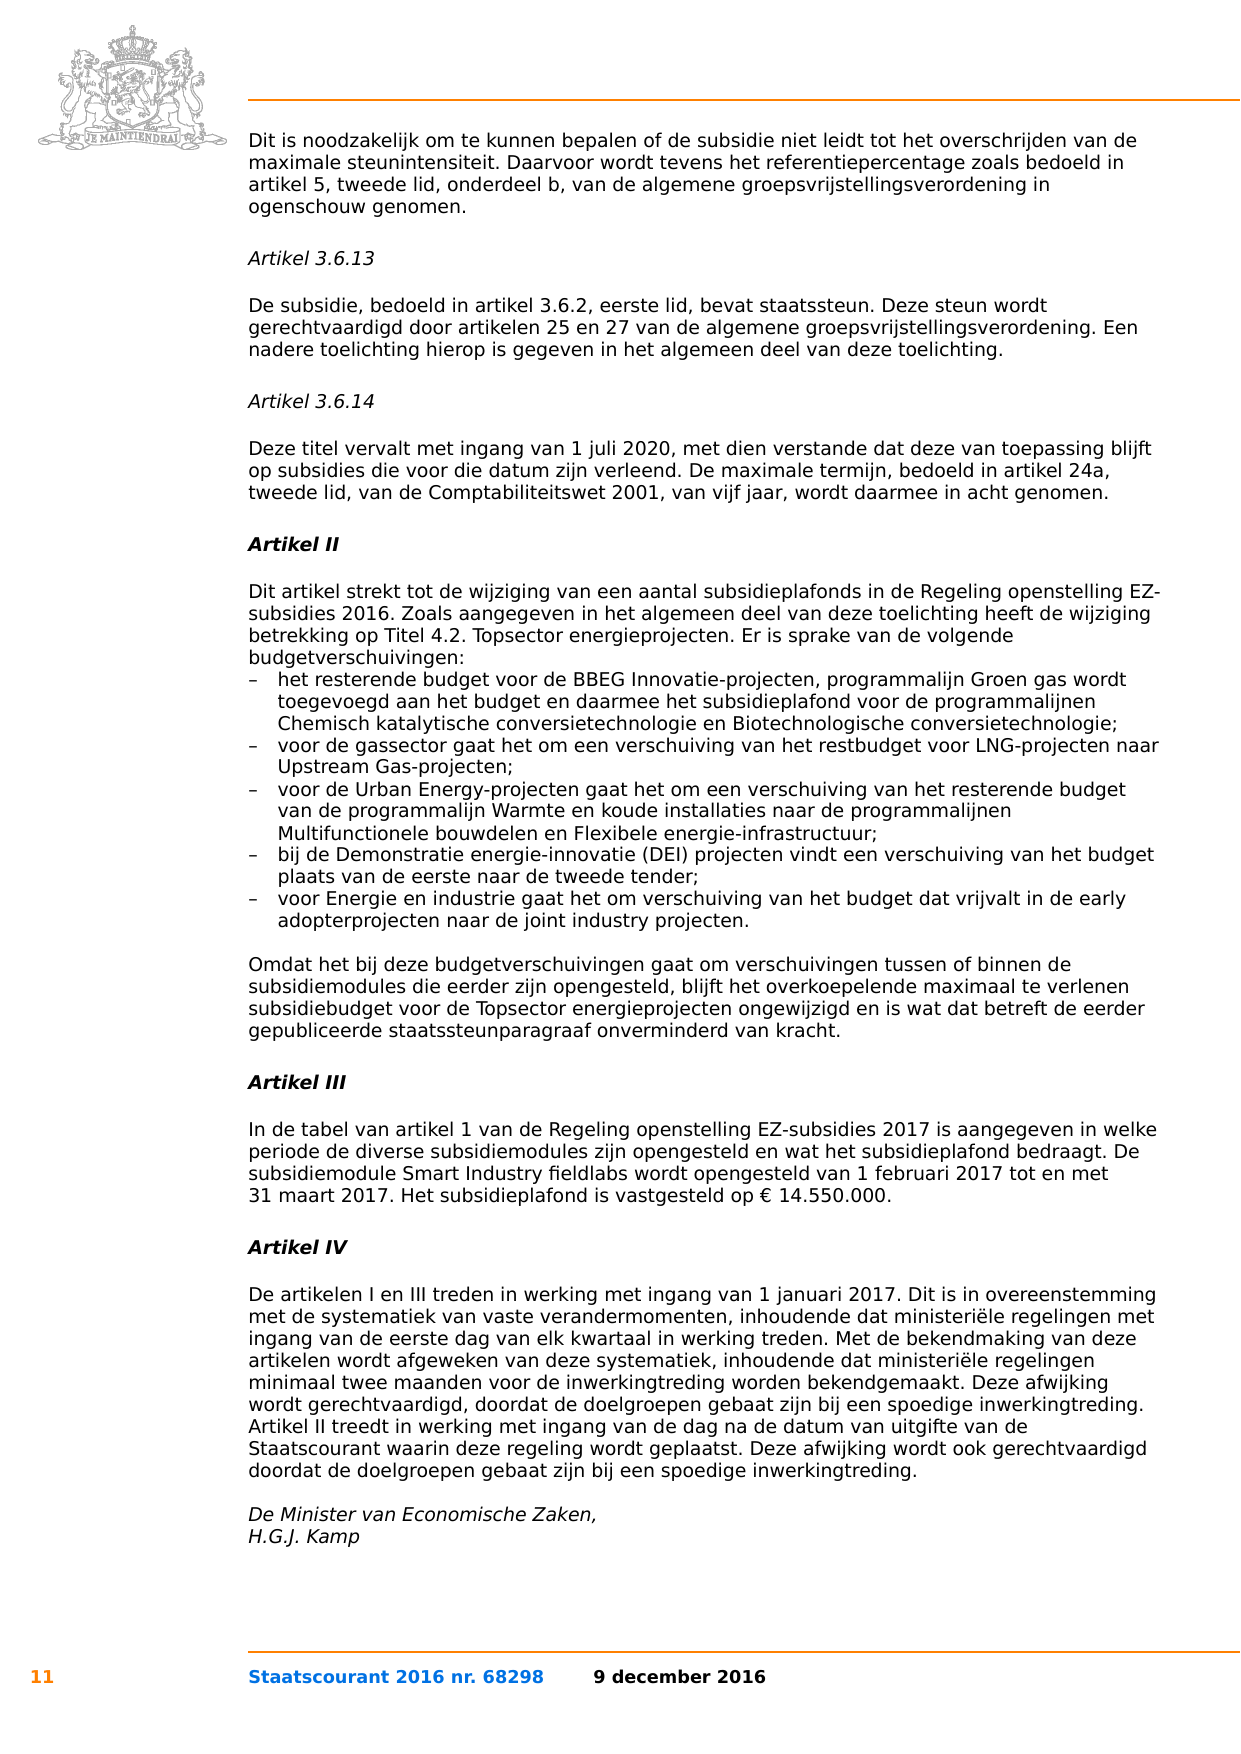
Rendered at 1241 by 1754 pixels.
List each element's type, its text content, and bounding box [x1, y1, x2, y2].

subtitle Artikel 3.6.14 [248, 391, 1163, 413]
text Dit artikel strekt tot de wijziging van een aantal subsidieplafonds in de Regeling openstelling EZ-subsidies 2016. Zoals aangegeven in het algemeen deel van deze toelichting heeft de wijziging betrekking op Titel 4.2. Topsector energieprojecten. Er is sprake van de volgende budgetverschuivingen: [248, 581, 1163, 668]
text Artikel II treedt in werking met ingang van de dag na de datum van uitgifte van de Staatscourant waarin deze regeling wordt geplaatst. Deze afwijking wordt ook gerechtvaardigd doordat de doelgroepen gebaat zijn bij een spoedige inwerkingtreding. [248, 1416, 1163, 1482]
subtitle Artikel IV [248, 1237, 1163, 1259]
subtitle Artikel III [248, 1072, 1163, 1094]
picture [38, 25, 227, 150]
text – voor Energie en industrie gaat het om verschuiving van het budget dat vrijvalt in de early adopterprojecten naar de joint industry projecten. [248, 888, 1163, 932]
text Dit is noodzakelijk om te kunnen bepalen of de subsidie niet leidt tot het overschrijden van de maximale steunintensiteit. Daarvoor wordt tevens het referentiepercentage zoals bedoeld in artikel 5, tweede lid, onderdeel b, van de algemene groepsvrijstellingsverordening in ogenschouw genomen. [248, 130, 1163, 218]
text De subsidie, bedoeld in artikel 3.6.2, eerste lid, bevat staatssteun. Deze steun wordt gerechtvaardigd door artikelen 25 en 27 van de algemene groepsvrijstellingsverordening. Een nadere toelichting hierop is gegeven in het algemeen deel van deze toelichting. [248, 295, 1163, 361]
text – voor de Urban Energy-projecten gaat het om een verschuiving van het resterende budget van de programmalijn Warmte en koude installaties naar de programmalijnen Multifunctionele bouwdelen en Flexibele energie-infrastructuur; [248, 778, 1163, 844]
text De artikelen I en III treden in werking met ingang van 1 januari 2017. Dit is in overeenstemming met de systematiek van vaste verandermomenten, inhoudende dat ministeriële regelingen met ingang van de eerste dag van elk kwartaal in werking treden. Met de bekendmaking van deze artikelen wordt afgeweken van deze systematiek, inhoudende dat ministeriële regelingen minimaal twee maanden voor de inwerkingtreding worden bekendgemaakt. Deze afwijking wordt gerechtvaardigd, doordat de doelgroepen gebaat zijn bij een spoedige inwerkingtreding. [248, 1284, 1163, 1416]
text Deze titel vervalt met ingang van 1 juli 2020, met dien verstande dat deze van toepassing blijft op subsidies die voor die datum zijn verleend. De maximale termijn, bedoeld in artikel 24a, tweede lid, van de Comptabiliteitswet 2001, van vijf jaar, wordt daarmee in acht genomen. [248, 438, 1163, 504]
subtitle Artikel 3.6.13 [248, 248, 1163, 270]
text – bij de Demonstratie energie-innovatie (DEI) projecten vindt een verschuiving van het budget plaats van de eerste naar de tweede tender; [248, 844, 1163, 888]
subtitle Artikel II [248, 534, 1163, 556]
text De Minister van Economische Zaken, H.G.J. Kamp [248, 1504, 1163, 1548]
text Omdat het bij deze budgetverschuivingen gaat om verschuivingen tussen of binnen de subsidiemodules die eerder zijn opengesteld, blijft het overkoepelende maximaal te verlenen subsidiebudget voor de Topsector energieprojecten ongewijzigd en is wat dat betreft de eerder gepubliceerde staatssteunparagraaf onverminderd van kracht. [248, 954, 1163, 1042]
text – voor de gassector gaat het om een verschuiving van het restbudget voor LNG-projecten naar Upstream Gas-projecten; [248, 734, 1163, 778]
text In de tabel van artikel 1 van de Regeling openstelling EZ-subsidies 2017 is aangegeven in welke periode de diverse subsidiemodules zijn opengesteld en wat het subsidieplafond bedraagt. De subsidiemodule Smart Industry fieldlabs wordt opengesteld van 1 februari 2017 tot en met 31 maart 2017. Het subsidieplafond is vastgesteld op € 14.550.000. [248, 1119, 1163, 1207]
text – het resterende budget voor de BBEG Innovatie-projecten, programmalijn Groen gas wordt toegevoegd aan het budget en daarmee het subsidieplafond voor de programmalijnen Chemisch katalytische conversietechnologie en Biotechnologische conversietechnologie; [248, 668, 1163, 734]
